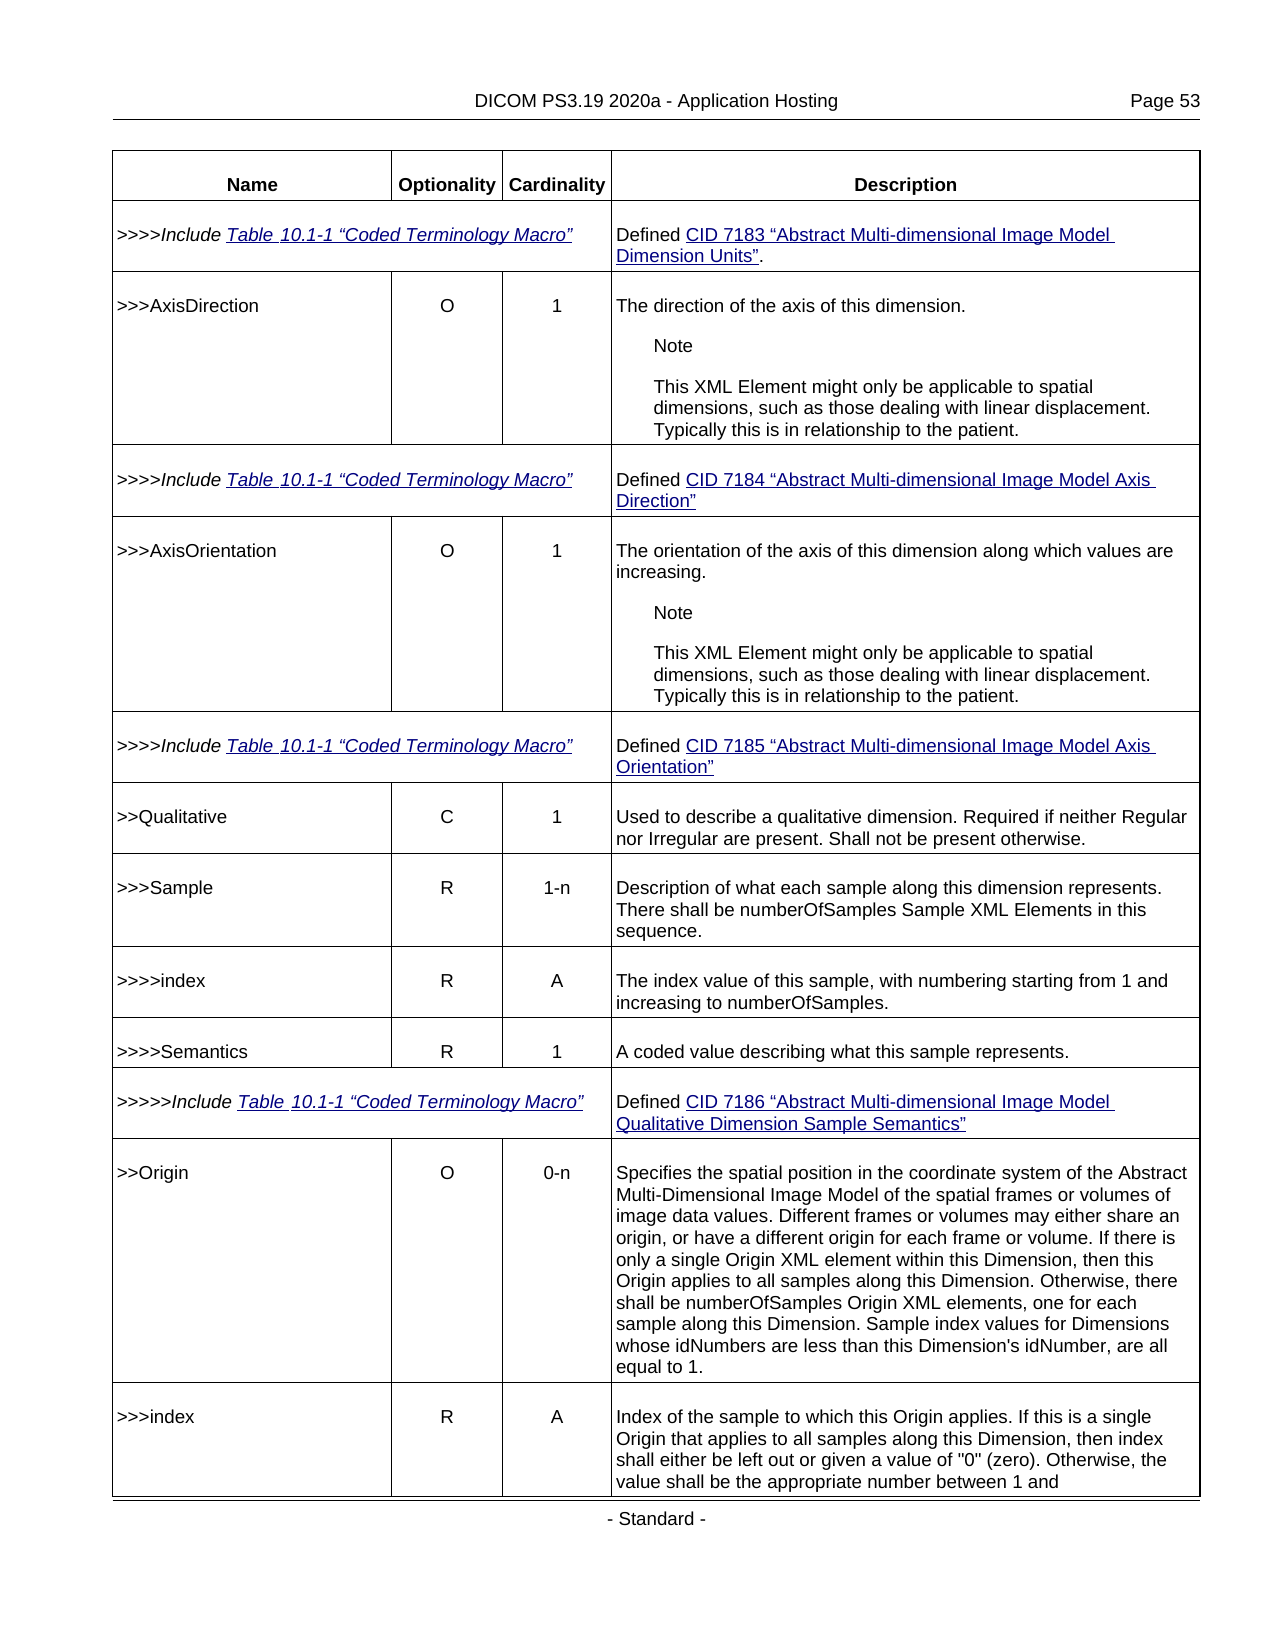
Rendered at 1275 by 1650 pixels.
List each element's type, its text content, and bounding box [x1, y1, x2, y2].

table_cell >>>>Include Table 10.1-1 “Coded Terminology Macro” [113, 445, 611, 516]
table_cell >>>>index [113, 947, 391, 1017]
table_cell A [503, 1383, 611, 1496]
table_cell O [392, 517, 502, 711]
table_cell O [392, 272, 502, 444]
table_cell R [392, 854, 502, 946]
table_cell R [392, 947, 502, 1017]
table_cell >>Origin [113, 1139, 391, 1382]
table_cell 1 [503, 783, 611, 853]
table_cell Used to describe a qualitative dimension. Required if neither Regular nor Irregular are present. Shall not be present otherwise. [612, 783, 1199, 853]
table_cell >>>>Include Table 10.1-1 “Coded Terminology Macro” [113, 201, 611, 271]
table_cell >>>>>Include Table 10.1-1 “Coded Terminology Macro” [113, 1068, 611, 1138]
table_cell Description of what each sample along this dimension represents. There shall be numberOfSamples Sample XML Elements in this sequence. [612, 854, 1199, 946]
table_cell O [392, 1139, 502, 1382]
table_cell A [503, 947, 611, 1017]
table_cell >>Qualitative [113, 783, 391, 853]
table_cell R [392, 1383, 502, 1496]
table_cell Defined CID 7183 “Abstract Multi-dimensional Image Model Dimension Units”. [612, 201, 1199, 271]
table_header Description [612, 151, 1199, 200]
table_cell R [392, 1018, 502, 1067]
table_cell 0-n [503, 1139, 611, 1382]
table_cell >>>index [113, 1383, 391, 1496]
table_header Optionality [392, 151, 502, 200]
table_cell The orientation of the axis of this dimension along which values are increasing. Note This XML Element might only be applicable to spatial dimensions, such as those dealing with linear displacement. Typically this is in relationship to the patient. [612, 517, 1199, 711]
table_cell 1-n [503, 854, 611, 946]
table_cell >>>>Include Table 10.1-1 “Coded Terminology Macro” [113, 712, 611, 782]
table_cell The index value of this sample, with numbering starting from 1 and increasing to numberOfSamples. [612, 947, 1199, 1017]
table_cell Specifies the spatial position in the coordinate system of the Abstract Multi-Dimensional Image Model of the spatial frames or volumes of image data values. Different frames or volumes may either share an origin, or have a different origin for each frame or volume. If there is only a single Origin XML element within this Dimension, then this Origin applies to all samples along this Dimension. Otherwise, there shall be numberOfSamples Origin XML elements, one for each sample along this Dimension. Sample index values for Dimensions whose idNumbers are less than this Dimension's idNumber, are all equal to 1. [612, 1139, 1199, 1382]
table_cell 1 [503, 1018, 611, 1067]
table_cell 1 [503, 517, 611, 711]
table_cell Defined CID 7184 “Abstract Multi-dimensional Image Model Axis Direction” [612, 445, 1199, 516]
table_cell >>>AxisDirection [113, 272, 391, 444]
table_cell C [392, 783, 502, 853]
table_header Cardinality [503, 151, 611, 200]
table_header Name [113, 151, 391, 200]
table_cell Defined CID 7185 “Abstract Multi-dimensional Image Model Axis Orientation” [612, 712, 1199, 782]
table_cell >>>AxisOrientation [113, 517, 391, 711]
table_cell Index of the sample to which this Origin applies. If this is a single Origin that applies to all samples along this Dimension, then index shall either be left out or given a value of "0" (zero). Otherwise, the value shall be the appropriate number between 1 and [612, 1383, 1199, 1496]
table_cell Defined CID 7186 “Abstract Multi-dimensional Image Model Qualitative Dimension Sample Semantics” [612, 1068, 1199, 1138]
table_cell >>>Sample [113, 854, 391, 946]
table_cell >>>>Semantics [113, 1018, 391, 1067]
table_cell 1 [503, 272, 611, 444]
table_cell The direction of the axis of this dimension. Note This XML Element might only be applicable to spatial dimensions, such as those dealing with linear displacement. Typically this is in relationship to the patient. [612, 272, 1199, 444]
table_cell A coded value describing what this sample represents. [612, 1018, 1199, 1067]
